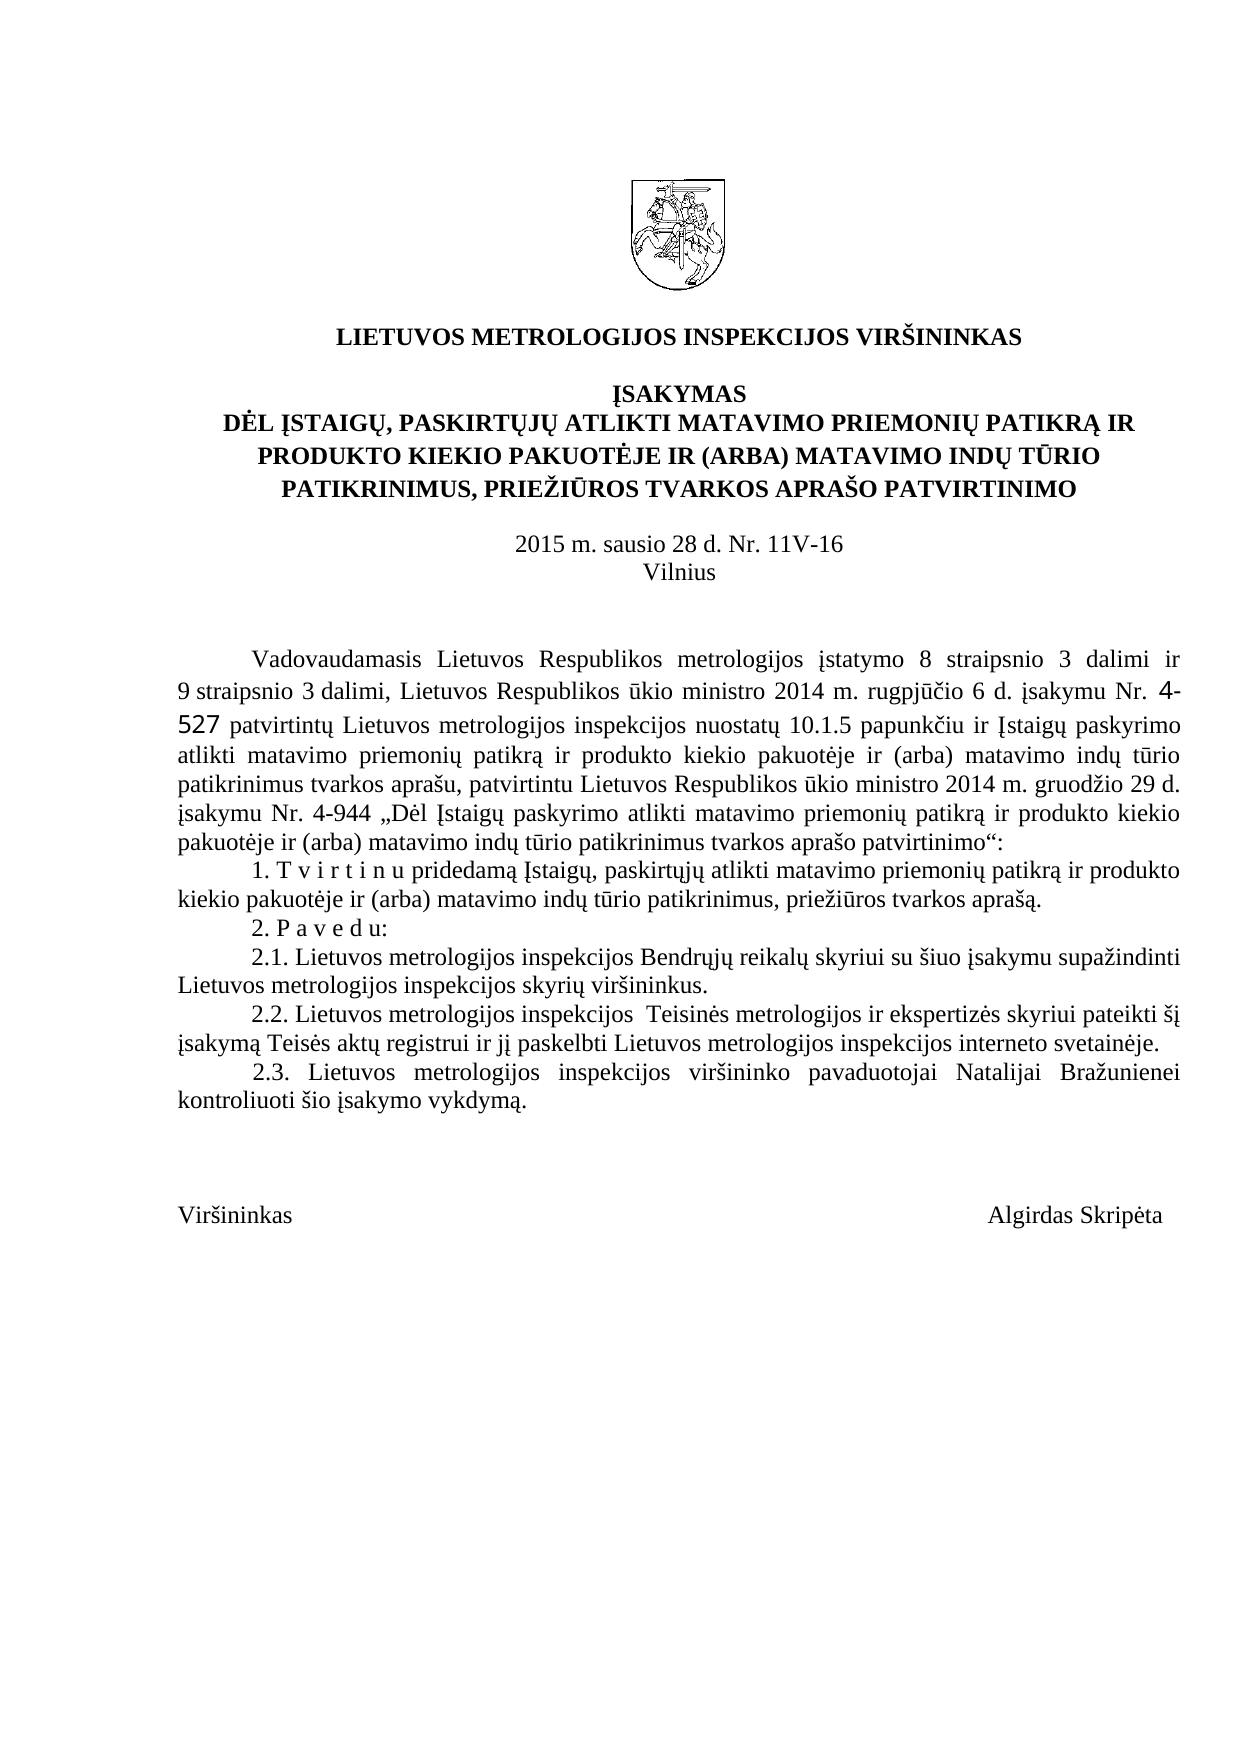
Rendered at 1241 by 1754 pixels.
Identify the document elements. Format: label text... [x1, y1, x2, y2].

text DĖL ĮSTAIGŲ, PASKIRTŲJŲ ATLIKTI MATAVIMO PRIEMONIŲ PATIKRĄ IR PRODUKTO KIEKIO PAKUOTĖJE IR (ARBA) MATAVIMO INDŲ TŪRIO PATIKRINIMUS, PRIEŽIŪROS TVARKOS APRAŠO PATVIRTINIMO [177, 408, 1181, 503]
text Vilnius [177, 557, 1181, 586]
text 2015 m. sausio 28 d. Nr. 11V-16 [177, 529, 1181, 557]
text ĮSAKYMAS [177, 379, 1181, 408]
text 2. P a v e d u: [177, 913, 1181, 942]
text Viršininkas Algirdas Skripėta [177, 1201, 1181, 1229]
text 1. T v i r t i n u pridedamą Įstaigų, paskirtųjų atlikti matavimo priemonių patikrą ir produkto kiekio pakuotėje ir (arba) matavimo indų tūrio patikrinimus, priežiūros tvarkos aprašą. [177, 856, 1181, 913]
text 2.3. Lietuvos metrologijos inspekcijos viršininko pavaduotojai Natalijai Bražunienei kontroliuoti šio įsakymo vykdymą. [177, 1057, 1181, 1114]
text LIETUVOS METROLOGIJOS INSPEKCIJOS VIRŠININKAS [177, 322, 1181, 351]
text Vadovaudamasis Lietuvos Respublikos metrologijos įstatymo 8 straipsnio 3 dalimi ir 9 straipsnio 3 dalimi, Lietuvos Respublikos ūkio ministro 2014 m. rugpjūčio 6 d. įsakymu Nr. 4-527 patvirtintų Lietuvos metrologijos inspekcijos nuostatų 10.1.5 papunkčiu ir Įstaigų paskyrimo atlikti matavimo priemonių patikrą ir produkto kiekio pakuotėje ir (arba) matavimo indų tūrio patikrinimus tvarkos aprašu, patvirtintu Lietuvos Respublikos ūkio ministro 2014 m. gruodžio 29 d. įsakymu Nr. 4-944 „Dėl Įstaigų paskyrimo atlikti matavimo priemonių patikrą ir produkto kiekio pakuotėje ir (arba) matavimo indų tūrio patikrinimus tvarkos aprašo patvirtinimo“: [177, 644, 1181, 856]
text 2.1. Lietuvos metrologijos inspekcijos Bendrųjų reikalų skyriui su šiuo įsakymu supažindinti Lietuvos metrologijos inspekcijos skyrių viršininkus. [177, 942, 1181, 999]
text 2.2. Lietuvos metrologijos inspekcijos Teisinės metrologijos ir ekspertizės skyriui pateikti šį įsakymą Teisės aktų registrui ir jį paskelbti Lietuvos metrologijos inspekcijos interneto svetainėje. [177, 999, 1181, 1057]
